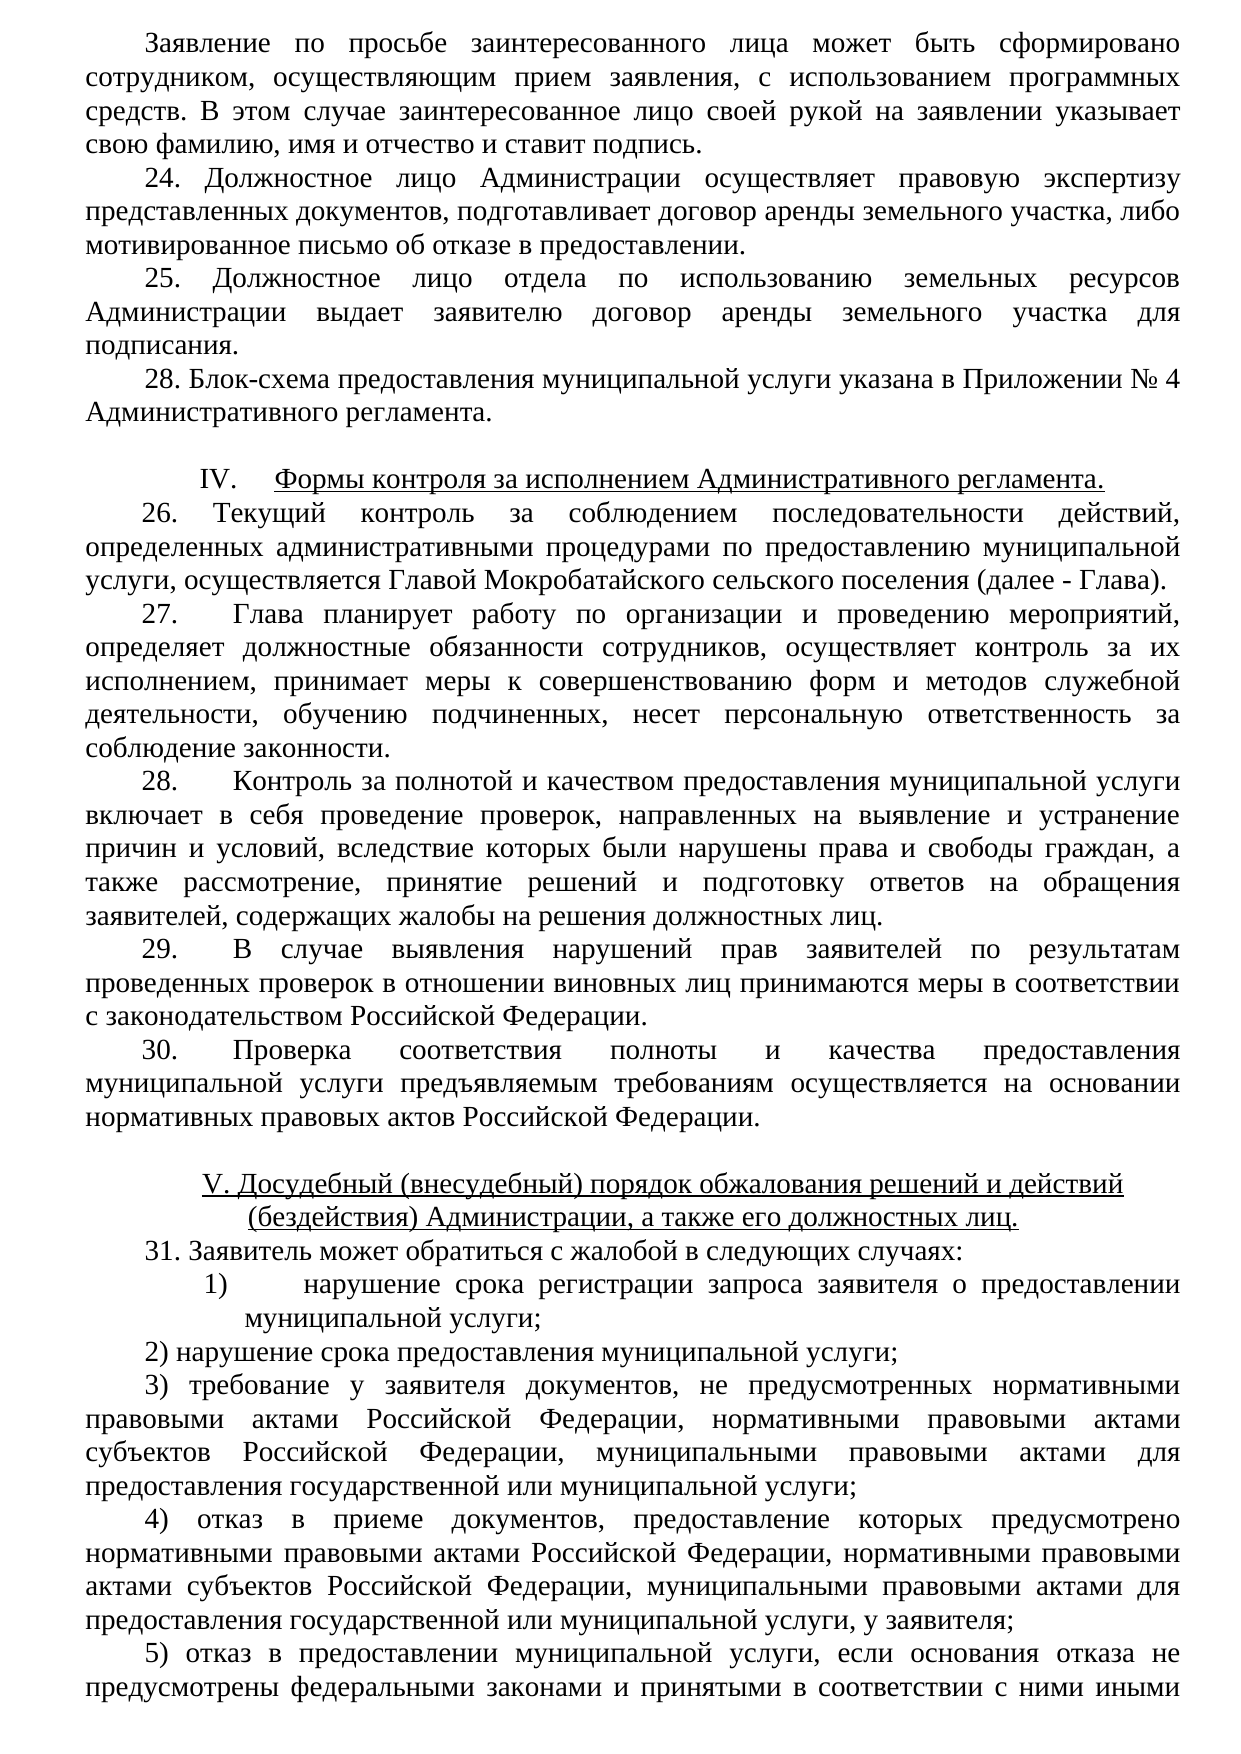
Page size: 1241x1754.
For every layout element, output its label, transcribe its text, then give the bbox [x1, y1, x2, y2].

text 28. Блок-схема предоставления муниципальной услуги указана в Приложении № 4 Административного регламента. [85, 361, 1181, 428]
text 24. Должностное лицо Администрации осуществляет правовую экспертизу представленных документов, подготавливает договор аренды земельного участка, либо мотивированное письмо об отказе в предоставлении. [85, 160, 1181, 260]
text 30. Проверка соответствия полноты и качества предоставления муниципальной услуги предъявляемым требованиям осуществляется на основании нормативных правовых актов Российской Федерации. [85, 1032, 1181, 1132]
list Формы контроля за исполнением Административного регламента. [123, 462, 1181, 495]
text 26. Текущий контроль за соблюдением последовательности действий, определенных административными процедурами по предоставлению муниципальной услуги, осуществляется Главой Мокробатайского сельского поселения (далее - Глава). [85, 495, 1181, 596]
text 28. Контроль за полнотой и качеством предоставления муниципальной услуги включает в себя проведение проверок, направленных на выявление и устранение причин и условий, вследствие которых были нарушены права и свободы граждан, а также рассмотрение, принятие решений и подготовку ответов на обращения заявителей, содержащих жалобы на решения должностных лиц. [85, 763, 1181, 931]
text Заявление по просьбе заинтересованного лица может быть сформировано сотрудником, осуществляющим прием заявления, с использованием программных средств. В этом случае заинтересованное лицо своей рукой на заявлении указывает свою фамилию, имя и отчество и ставит подпись. [85, 26, 1181, 160]
text 25. Должностное лицо отдела по использованию земельных ресурсов Администрации выдает заявителю договор аренды земельного участка для подписания. [85, 260, 1181, 361]
text 5) отказ в предоставлении муниципальной услуги, если основания отказа не предусмотрены федеральными законами и принятыми в соответствии с ними иными [85, 1636, 1181, 1703]
text 2) нарушение срока предоставления муниципальной услуги; [85, 1334, 1181, 1367]
text 3) требование у заявителя документов, не предусмотренных нормативными правовыми актами Российской Федерации, нормативными правовыми актами субъектов Российской Федерации, муниципальными правовыми актами для предоставления государственной или муниципальной услуги; [85, 1367, 1181, 1501]
text 27. Глава планирует работу по организации и проведению мероприятий, определяет должностные обязанности сотрудников, осуществляет контроль за их исполнением, принимает меры к совершенствованию форм и методов служебной деятельности, обучению подчиненных, несет персональную ответственность за соблюдение законности. [85, 596, 1181, 763]
list нарушение срока регистрации запроса заявителя о предоставлении муниципальной услуги; [144, 1267, 1181, 1334]
text V. Досудебный (внесудебный) порядок обжалования решений и действий (бездействия) Администрации, а также его должностных лиц. [85, 1166, 1181, 1233]
text 4) отказ в приеме документов, предоставление которых предусмотрено нормативными правовыми актами Российской Федерации, нормативными правовыми актами субъектов Российской Федерации, муниципальными правовыми актами для предоставления государственной или муниципальной услуги, у заявителя; [85, 1501, 1181, 1636]
text 31. Заявитель может обратиться с жалобой в следующих случаях: [85, 1233, 1181, 1267]
text 29. В случае выявления нарушений прав заявителей по результатам проведенных проверок в отношении виновных лиц принимаются меры в соответствии с законодательством Российской Федерации. [85, 931, 1181, 1032]
